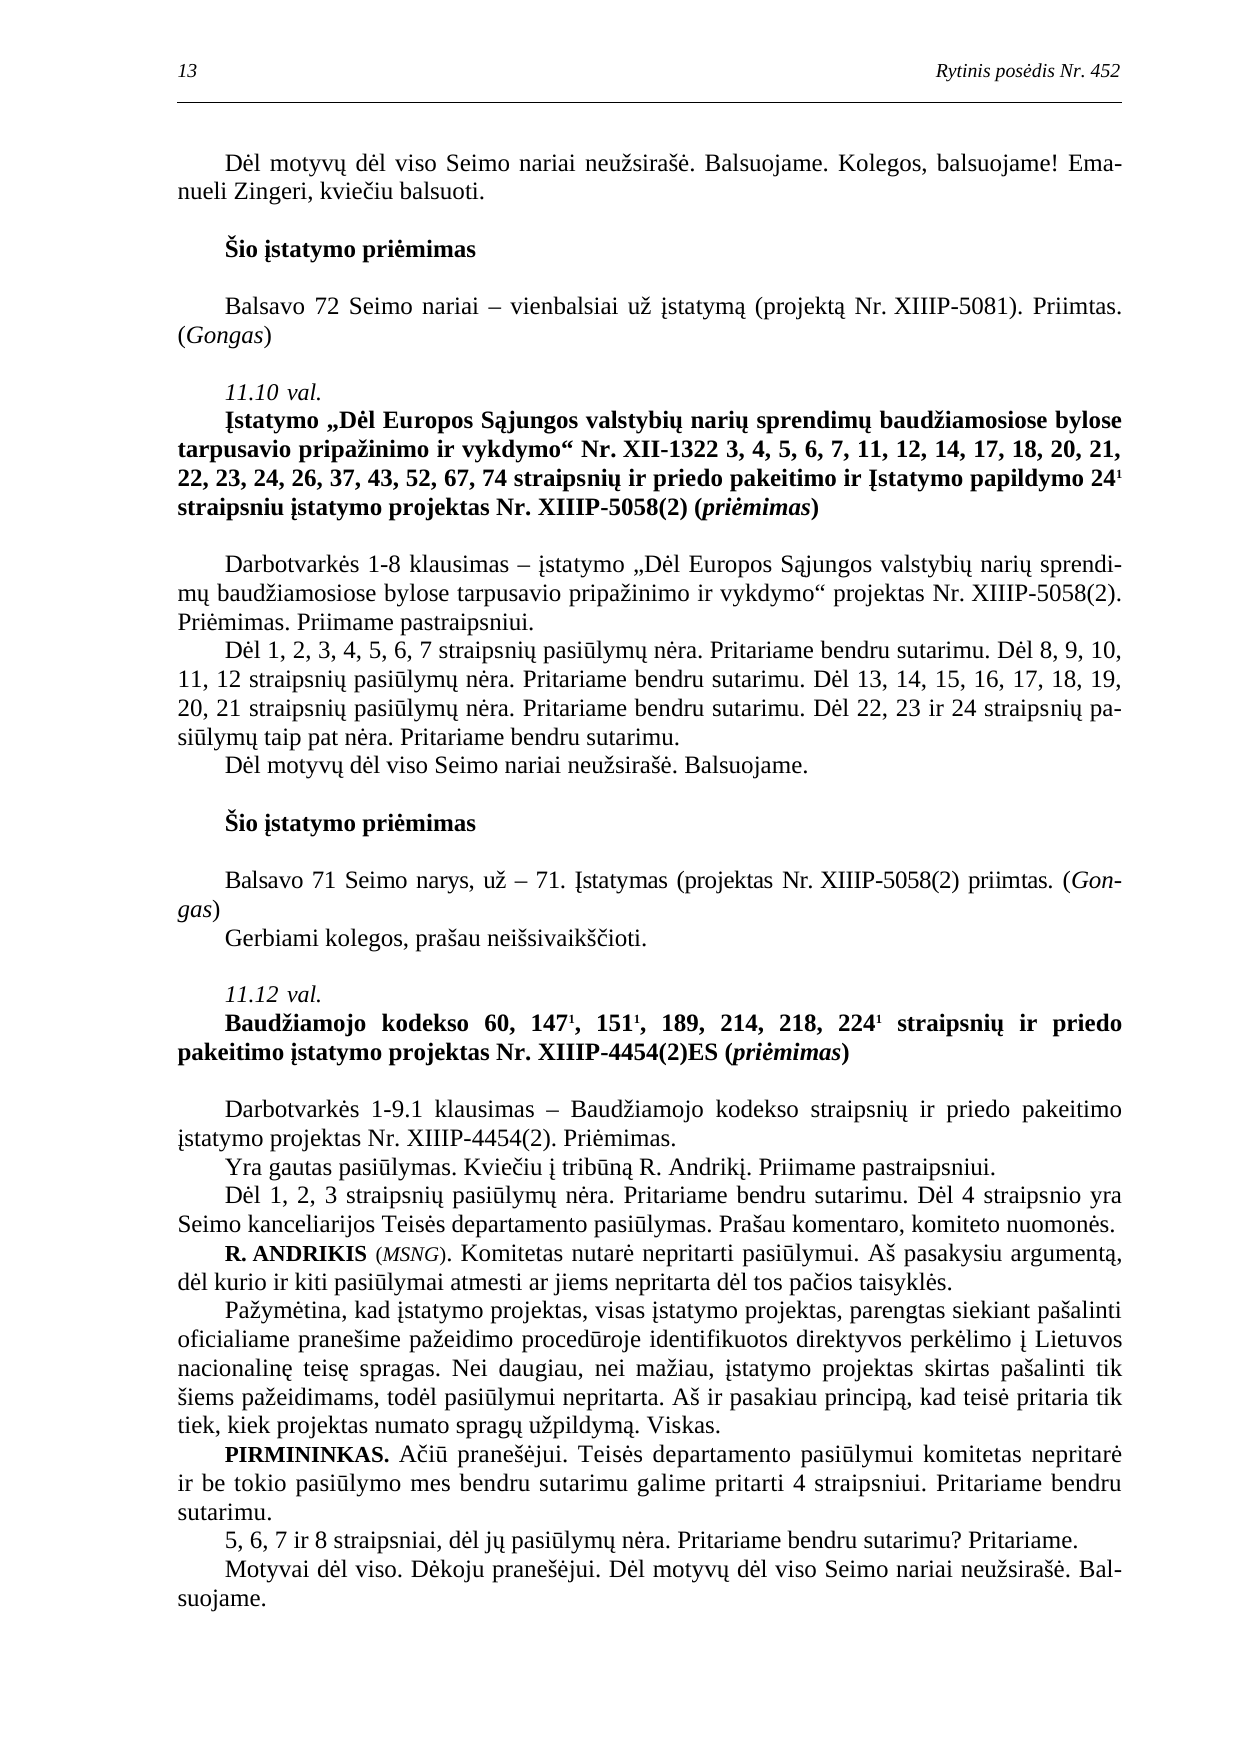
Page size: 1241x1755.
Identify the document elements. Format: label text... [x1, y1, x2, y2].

text Dėl mo­ty­vų dėl vi­so Sei­mo na­riai ne­už­si­ra­šė. Bal­suo­ja­me. [177, 750, 1122, 779]
text Įsta­ty­mo „Dėl Eu­ro­pos Są­jun­gos vals­ty­bių na­rių spren­di­mų bau­džia­mo­sio­se by­lo­se tar­pu­sa­vio pri­pa­ži­ni­mo ir vyk­dy­mo“ Nr. XII-1322 3, 4, 5, 6, 7, 11, 12, 14, 17, 18, 20, 21, 22, 23, 24, 26, 37, 43, 52, 67, 74 straips­nių ir prie­do pa­kei­ti­mo ir Įsta­ty­mo pa­pil­dy­mo 241 straips­niu įsta­ty­mo pro­jek­tas Nr. XIIIP-5058(2) (pri­ėmi­mas) [177, 405, 1122, 520]
text Dar­bo­tvarkės 1-8 klau­si­mas – įsta­ty­mo „Dėl Eu­ro­pos Są­jun­gos vals­ty­bių na­rių spren­di­mų bau­džia­mo­sio­se by­lo­se tar­pu­sa­vio pri­pa­ži­ni­mo ir vyk­dy­mo“ pro­jek­tas Nr. XIIIP-5058(2). Pri­ėmi­mas. Pri­ima­me pa­straips­niui. [177, 549, 1122, 635]
text 11.10 val. [224, 378, 1122, 405]
text Dar­bo­tvarkės 1-9.1 klau­si­mas – Bau­džia­mo­jo ko­dek­so straips­nių ir prie­do pa­kei­ti­mo įsta­ty­mo pro­jek­tas Nr. XIIIP-4454(2). Pri­ėmi­mas. [177, 1094, 1122, 1152]
text Šio įsta­ty­mo pri­ėmi­mas [177, 808, 1122, 837]
text Yra gau­tas pa­siū­ly­mas. Kvie­čiu į tri­bū­ną R. An­dri­kį. Pri­ima­me pa­straips­niui. [177, 1152, 1122, 1180]
text Dėl 1, 2, 3 straips­nių pa­siū­ly­mų nė­ra. Pri­ta­ria­me ben­dru su­ta­ri­mu. Dėl 4 straips­nio yra Sei­mo kan­ce­lia­ri­jos Tei­sės de­par­ta­men­to pa­siū­ly­mas. Pra­šau ko­men­ta­ro, ko­mi­te­to nuo­mo­nės. [177, 1180, 1122, 1238]
text Šio įsta­ty­mo pri­ėmi­mas [177, 234, 1122, 263]
text Ger­bia­mi ko­le­gos, pra­šau ne­iš­si­vaikš­čio­ti. [177, 923, 1122, 952]
text 11.12 val. [224, 980, 1122, 1008]
text 5, 6, 7 ir 8 straips­niai, dėl jų pa­siū­ly­mų nė­ra. Pri­ta­ria­me ben­dru su­ta­ri­mu? Pri­ta­ria­me. [177, 1525, 1122, 1554]
text Dėl mo­ty­vų dėl vi­so Sei­mo na­riai ne­už­si­ra­šė. Bal­suo­ja­me. Ko­le­gos, bal­suo­ja­me! Ema­nue­li Zin­ge­ri, kvie­čiu bal­suo­ti. [177, 148, 1122, 205]
text Pa­žy­mė­ti­na, kad įsta­ty­mo pro­jek­tas, vi­sas įsta­ty­mo pro­jek­tas, pa­reng­tas sie­kiant pa­ša­lin­ti ofi­cia­lia­me pra­ne­ši­me pa­žei­di­mo pro­ce­dū­ro­je iden­ti­fi­kuo­tos di­rek­ty­vos per­kė­li­mo į Lie­tu­vos na­cio­na­li­nę tei­sę spra­gas. Nei dau­giau, nei ma­žiau, įsta­ty­mo pro­jek­tas skir­tas pa­ša­lin­ti tik šiems pa­žei­di­mams, to­dėl pa­siū­ly­mui ne­pri­tar­ta. Aš ir pa­sa­kiau prin­ci­pą, kad tei­sė pri­ta­ria tik tiek, kiek pro­jek­tas nu­ma­to spra­gų už­pil­dy­mą. Vis­kas. [177, 1295, 1122, 1439]
text Dėl 1, 2, 3, 4, 5, 6, 7 straips­nių pa­siū­ly­mų nė­ra. Pri­ta­ria­me ben­dru su­ta­ri­mu. Dėl 8, 9, 10, 11, 12 straips­nių pa­siū­ly­mų nė­ra. Pri­ta­ria­me ben­dru su­ta­ri­mu. Dėl 13, 14, 15, 16, 17, 18, 19, 20, 21 straips­nių pa­siū­ly­mų nė­ra. Pri­ta­ria­me ben­dru su­ta­ri­mu. Dėl 22, 23 ir 24 straips­nių pa­siū­ly­mų taip pat nė­ra. Pri­ta­ria­me ben­dru su­ta­ri­mu. [177, 635, 1122, 750]
text R. ANDRIKIS (MSNG). Ko­mi­te­tas nu­ta­rė ne­pri­tar­ti pa­siū­ly­mui. Aš pa­sa­ky­siu ar­gu­men­tą, dėl ku­rio ir ki­ti pa­siū­ly­mai at­mes­ti ar jiems ne­pri­tar­ta dėl tos pa­čios tai­syk­lės. [177, 1238, 1122, 1295]
text Bal­sa­vo 71 Sei­mo na­rys, už – 71. Įsta­ty­mas (pro­jek­tas Nr. XIIIP-5058(2) pri­im­tas. (Gon­gas) [177, 865, 1122, 923]
text Mo­ty­vai dėl vi­so. Dė­ko­ju pra­ne­šė­jui. Dėl mo­ty­vų dėl vi­so Sei­mo na­riai ne­už­si­ra­šė. Bal­suo­ja­me. [177, 1554, 1122, 1612]
text Bal­sa­vo 72 Sei­mo na­riai – vien­bal­siai už įsta­ty­mą (pro­jek­tą Nr. XIIIP-5081). Pri­im­tas. (Gon­gas) [177, 291, 1122, 349]
text Bau­džia­mo­jo ko­dek­so 60, 1471, 1511, 189, 214, 218, 2241 straips­nių ir prie­do pakeitimo įsta­ty­mo pro­jek­tas Nr. XIIIP-4454(2)ES (pri­ėmi­mas) [177, 1008, 1122, 1065]
text PIRMININKAS. Ačiū pra­ne­šė­jui. Tei­sės de­par­ta­men­to pa­siū­ly­mui ko­mi­te­tas ne­pri­ta­rė ir be to­kio pa­siū­ly­mo mes ben­dru su­ta­ri­mu ga­li­me pri­tar­ti 4 straips­niui. Pri­ta­ria­me ben­dru su­tari­mu. [177, 1439, 1122, 1525]
